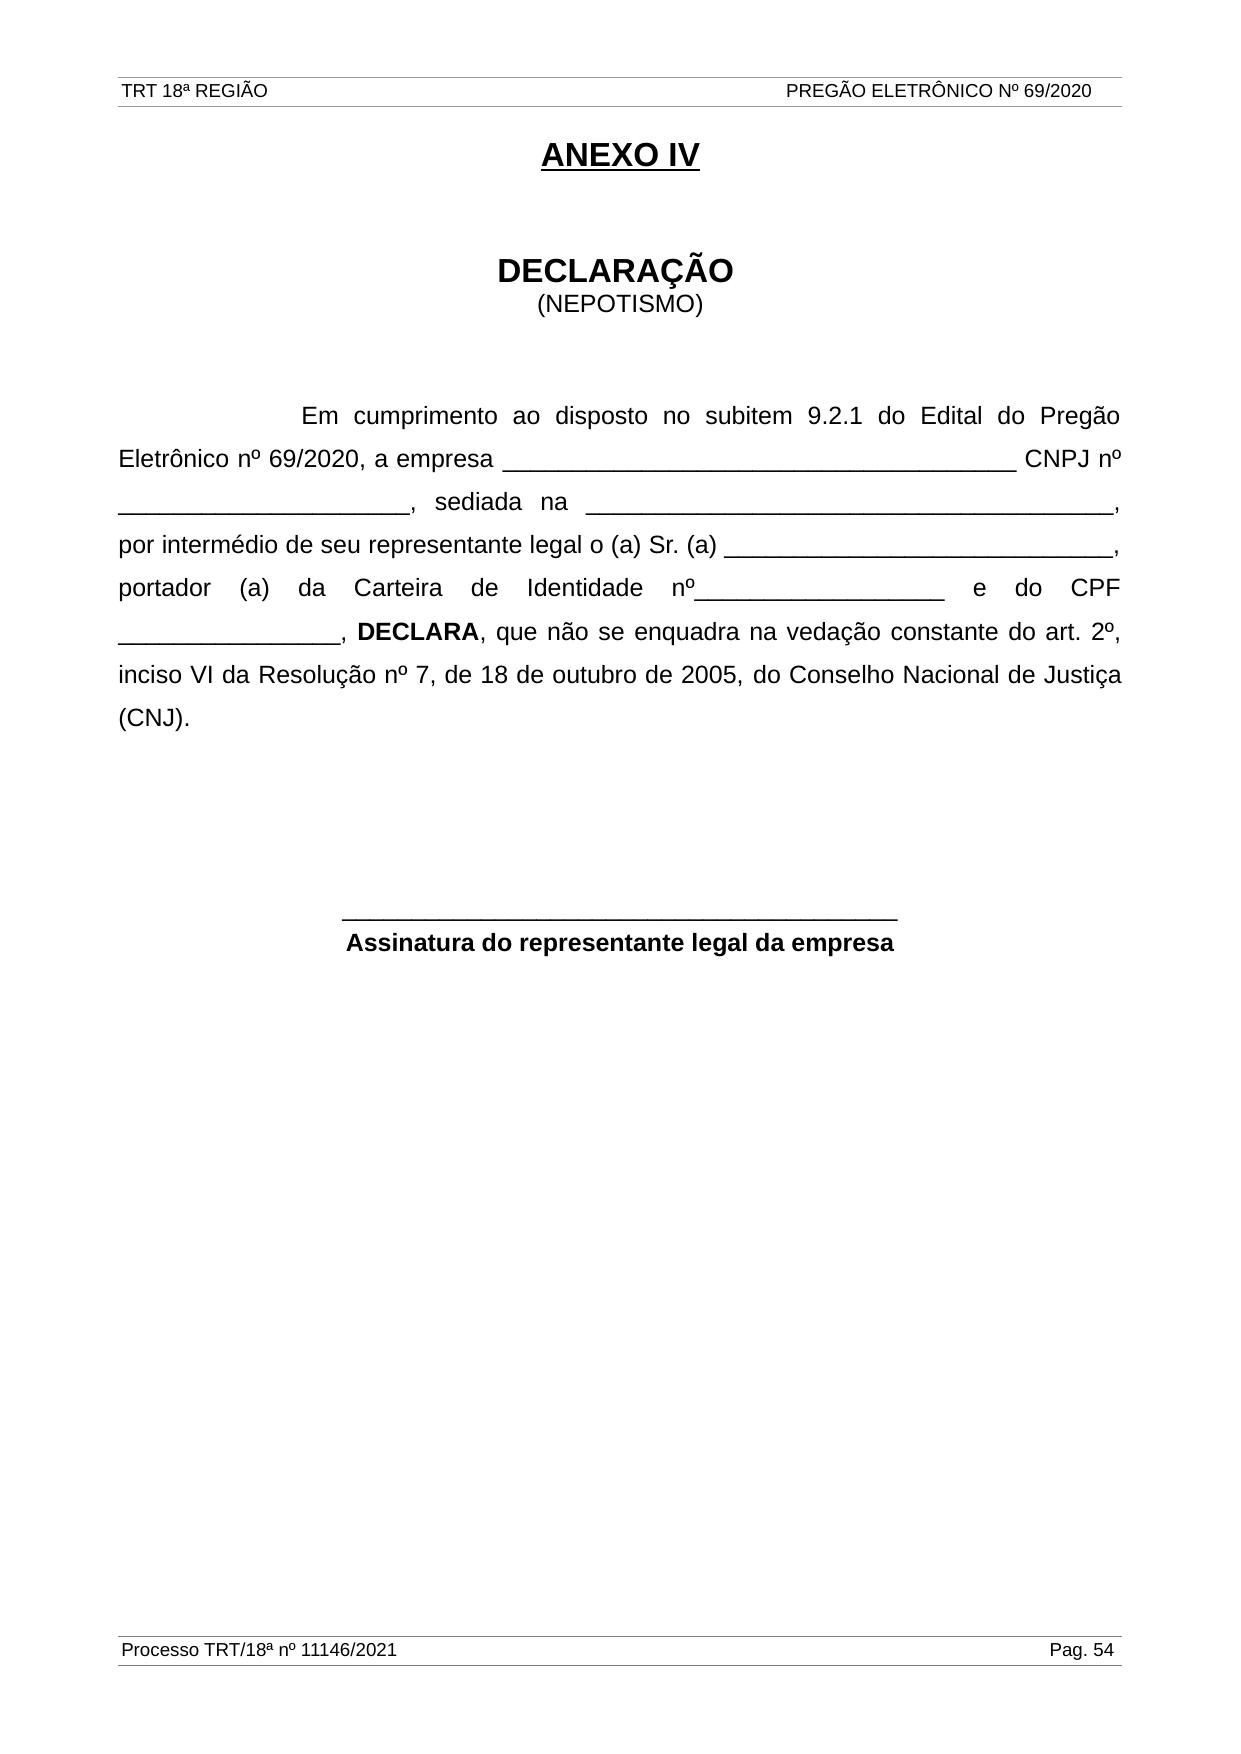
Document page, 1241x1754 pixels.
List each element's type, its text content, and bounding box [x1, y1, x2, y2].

text DECLARAÇÃO [118, 251, 1122, 289]
text Em cumprimento ao disposto no subitem 9.2.1 do Edital do Pregão Eletrônico nº 69/2020, a empresa _____________________________________ CNPJ nº _____________________, sediada na ______________________________________, por intermédio de seu representante legal o (a) Sr. (a) ____________________________, portador (a) da Carteira de Identidade nº__________________ e do CPF ________________, DECLARA, que não se enquadra na vedação constante do art. 2º, inciso VI da Resolução nº 7, de 18 de outubro de 2005, do Conselho Nacional de Justiça (CNJ). [118, 401, 1122, 731]
text ANEXO IV [118, 136, 1122, 174]
text Assinatura do representante legal da empresa [118, 922, 1122, 957]
text ________________________________________ [118, 893, 1122, 922]
text (NEPOTISMO) [118, 289, 1122, 318]
